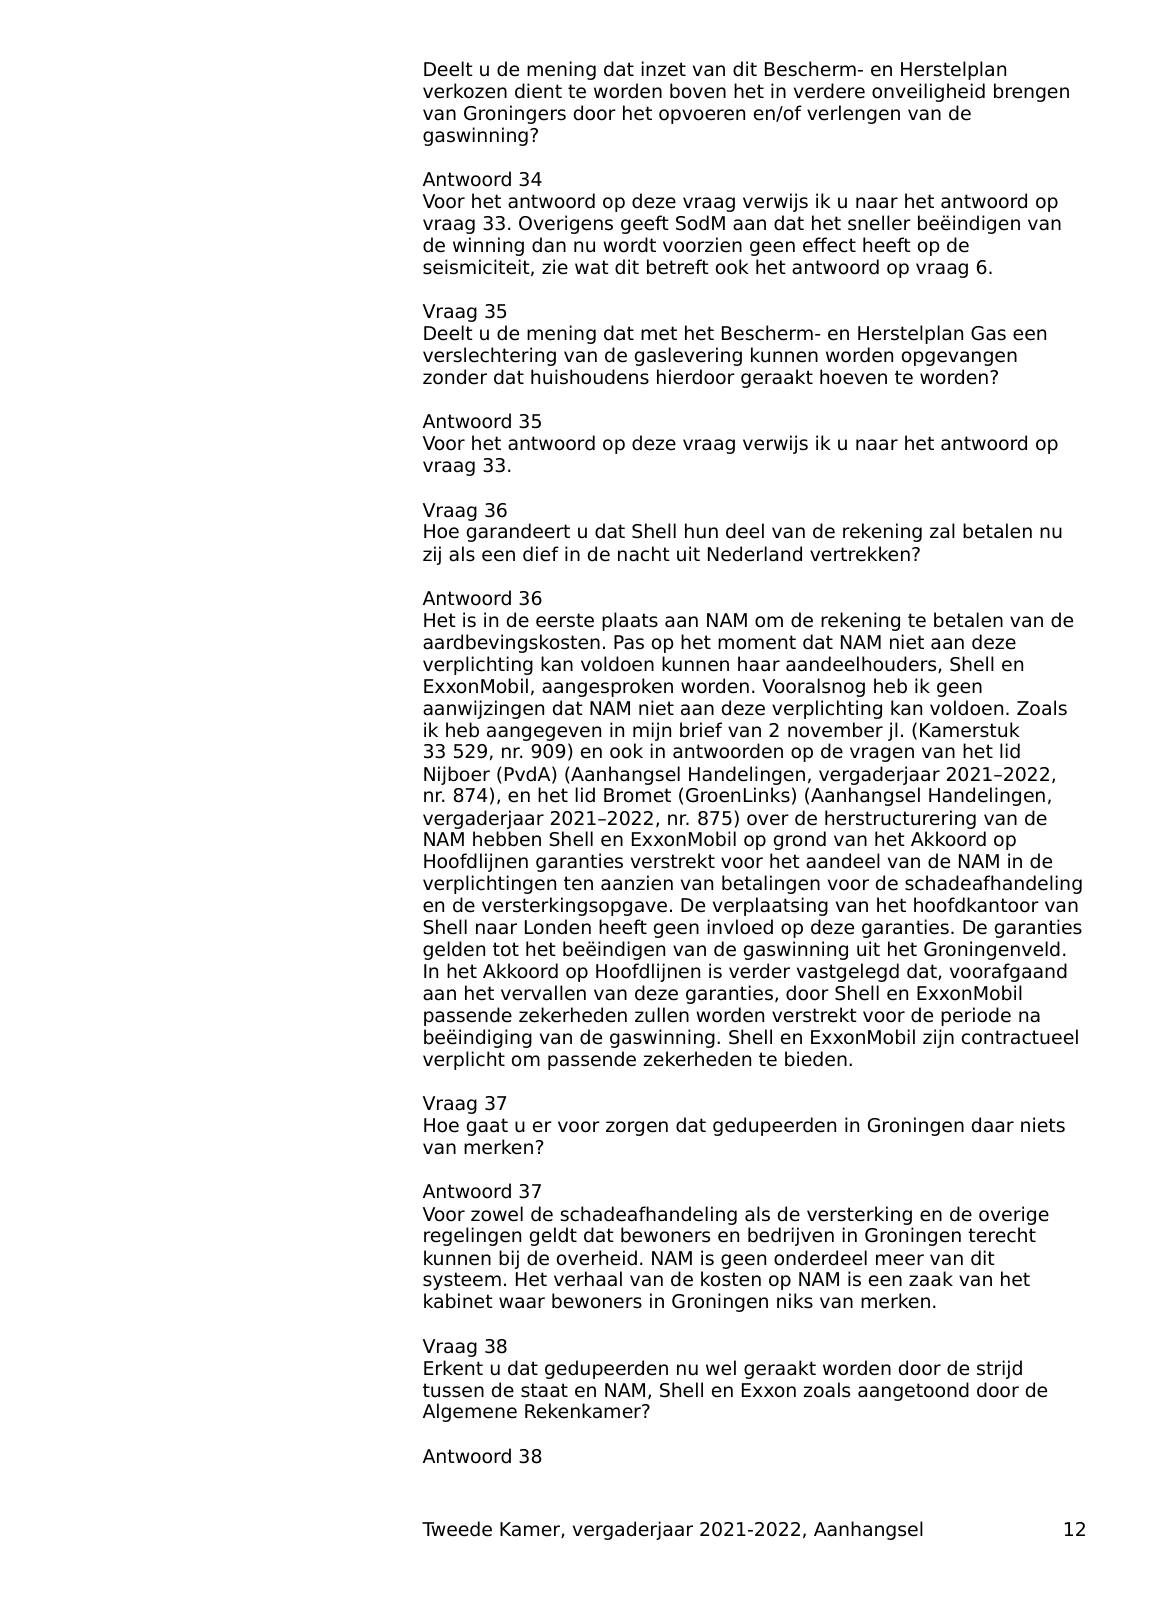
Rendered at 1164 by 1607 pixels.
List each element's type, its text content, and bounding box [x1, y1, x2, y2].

text Hoe garandeert u dat Shell hun deel van de rekening zal betalen nu zij als een dief in de nacht uit Nederland vertrekken? [422, 521, 1087, 565]
text Deelt u de mening dat inzet van dit Bescherm- en Herstelplan verkozen dient te worden boven het in verdere onveiligheid brengen van Groningers door het opvoeren en/of verlengen van de gaswinning? [422, 59, 1087, 147]
text Antwoord 34 [422, 169, 1087, 191]
text Vraag 37 [422, 1093, 1087, 1115]
text Vraag 38 [422, 1336, 1087, 1357]
text Het is in de eerste plaats aan NAM om de rekening te betalen van de aardbevingskosten. Pas op het moment dat NAM niet aan deze verplichting kan voldoen kunnen haar aandeelhouders, Shell en ExxonMobil, aangesproken worden. Vooralsnog heb ik geen aanwijzingen dat NAM niet aan deze verplichting kan voldoen. Zoals ik heb aangegeven in mijn brief van 2 november jl. (Kamerstuk 33 529, nr. 909) en ook in antwoorden op de vragen van het lid Nijboer (PvdA) (Aanhangsel Handelingen, vergaderjaar 2021–2022, nr. 874), en het lid Bromet (GroenLinks) (Aanhangsel Handelingen, vergaderjaar 2021–2022, nr. 875) over de herstructurering van de NAM hebben Shell en ExxonMobil op grond van het Akkoord op Hoofdlijnen garanties verstrekt voor het aandeel van de NAM in de verplichtingen ten aanzien van betalingen voor de schadeafhandeling en de versterkingsopgave. De verplaatsing van het hoofdkantoor van Shell naar Londen heeft geen invloed op deze garanties. De garanties gelden tot het beëindigen van de gaswinning uit het Groningenveld. In het Akkoord op Hoofdlijnen is verder vastgelegd dat, voorafgaand aan het vervallen van deze garanties, door Shell en ExxonMobil passende zekerheden zullen worden verstrekt voor de periode na beëindiging van de gaswinning. Shell en ExxonMobil zijn contractueel verplicht om passende zekerheden te bieden. [422, 609, 1087, 1071]
text Antwoord 37 [422, 1181, 1087, 1203]
text Erkent u dat gedupeerden nu wel geraakt worden door de strijd tussen de staat en NAM, Shell en Exxon zoals aangetoond door de Algemene Rekenkamer? [422, 1357, 1087, 1423]
text Vraag 35 [422, 301, 1087, 323]
text Antwoord 36 [422, 588, 1087, 609]
text Voor het antwoord op deze vraag verwijs ik u naar het antwoord op vraag 33. Overigens geeft SodM aan dat het sneller beëindigen van de winning dan nu wordt voorzien geen effect heeft op de seismiciteit, zie wat dit betreft ook het antwoord op vraag 6. [422, 191, 1087, 279]
text Deelt u de mening dat met het Bescherm- en Herstelplan Gas een verslechtering van de gaslevering kunnen worden opgevangen zonder dat huishoudens hierdoor geraakt hoeven te worden? [422, 323, 1087, 389]
text Antwoord 35 [422, 411, 1087, 433]
text Voor het antwoord op deze vraag verwijs ik u naar het antwoord op vraag 33. [422, 433, 1087, 477]
text Antwoord 38 [422, 1446, 1087, 1468]
text Voor zowel de schadeafhandeling als de versterking en de overige regelingen geldt dat bewoners en bedrijven in Groningen terecht kunnen bij de overheid. NAM is geen onderdeel meer van dit systeem. Het verhaal van de kosten op NAM is een zaak van het kabinet waar bewoners in Groningen niks van merken. [422, 1203, 1087, 1313]
text Hoe gaat u er voor zorgen dat gedupeerden in Groningen daar niets van merken? [422, 1115, 1087, 1159]
text Vraag 36 [422, 499, 1087, 521]
